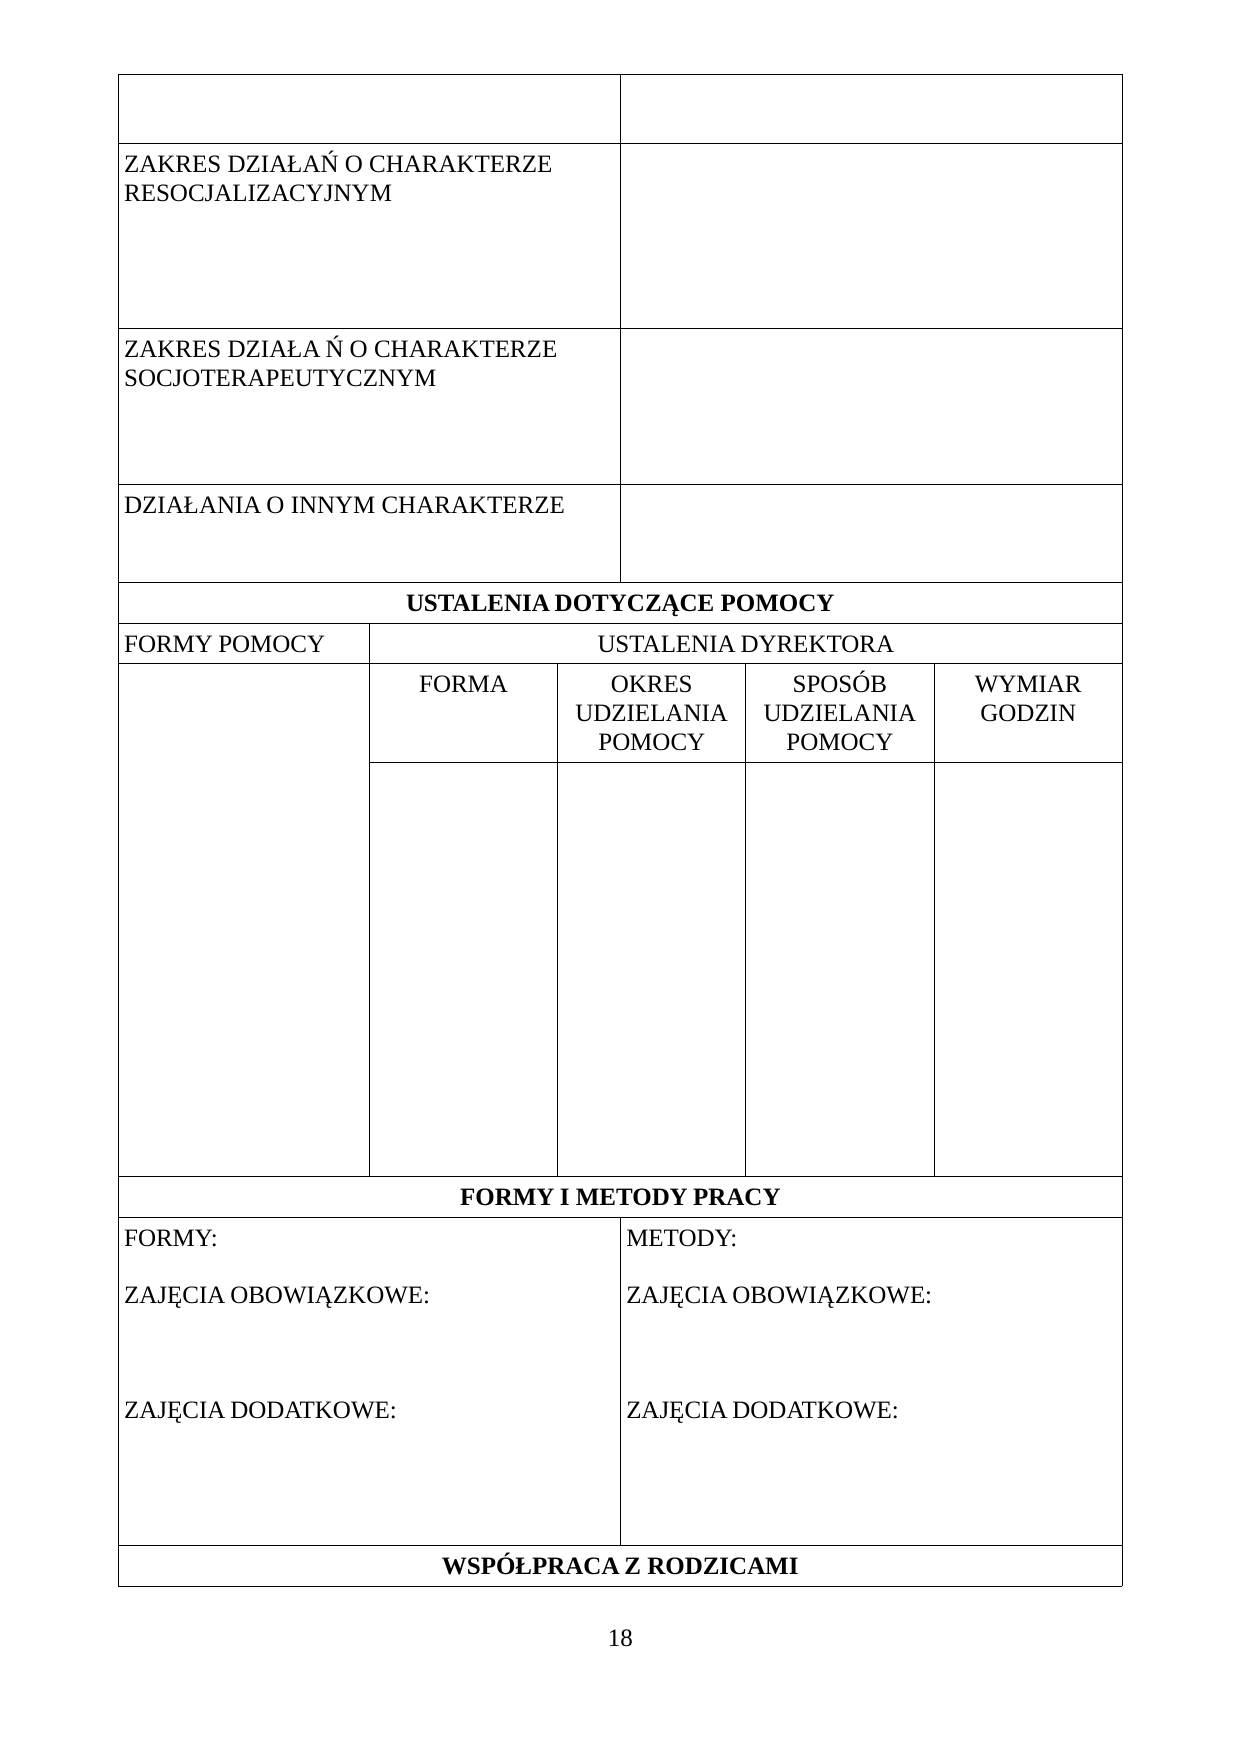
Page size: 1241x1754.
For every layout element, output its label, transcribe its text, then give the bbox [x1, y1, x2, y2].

table_cell WYMIAR GODZIN [935, 664, 1122, 761]
table_cell OKRES UDZIELANIA POMOCY [558, 664, 745, 761]
table_cell [119, 664, 369, 1176]
table_cell USTALENIA DYREKTORA [370, 624, 1122, 663]
table_cell [621, 144, 1122, 328]
table_cell FORMY I METODY PRACY [119, 1177, 1122, 1217]
table_cell [746, 763, 934, 1176]
table_cell FORMA [370, 664, 557, 761]
table_cell FORMY POMOCY [119, 624, 369, 663]
table_cell DZIAŁANIA O INNYM CHARAKTERZE [119, 485, 620, 582]
table_cell [621, 329, 1122, 483]
table_cell USTALENIA DOTYCZĄCE POMOCY [119, 583, 1122, 622]
table_cell [621, 75, 1122, 143]
table_cell ZAKRES DZIAŁAŃ O CHARAKTERZE RESOCJALIZACYJNYM [119, 144, 620, 328]
table_cell [621, 485, 1122, 582]
table_cell [119, 75, 620, 143]
table_cell [370, 763, 557, 1176]
table_cell FORMY: ZAJĘCIA OBOWIĄZKOWE: ZAJĘCIA DODATKOWE: [119, 1218, 620, 1545]
table_cell WSPÓŁPRACA Z RODZICAMI [119, 1546, 1122, 1586]
table_cell SPOSÓB UDZIELANIA POMOCY [746, 664, 934, 761]
table_cell ZAKRES DZIAŁA Ń O CHARAKTERZE SOCJOTERAPEUTYCZNYM [119, 329, 620, 483]
table_cell [935, 763, 1122, 1176]
table_cell METODY: ZAJĘCIA OBOWIĄZKOWE: ZAJĘCIA DODATKOWE: [621, 1218, 1122, 1545]
table_cell [558, 763, 745, 1176]
